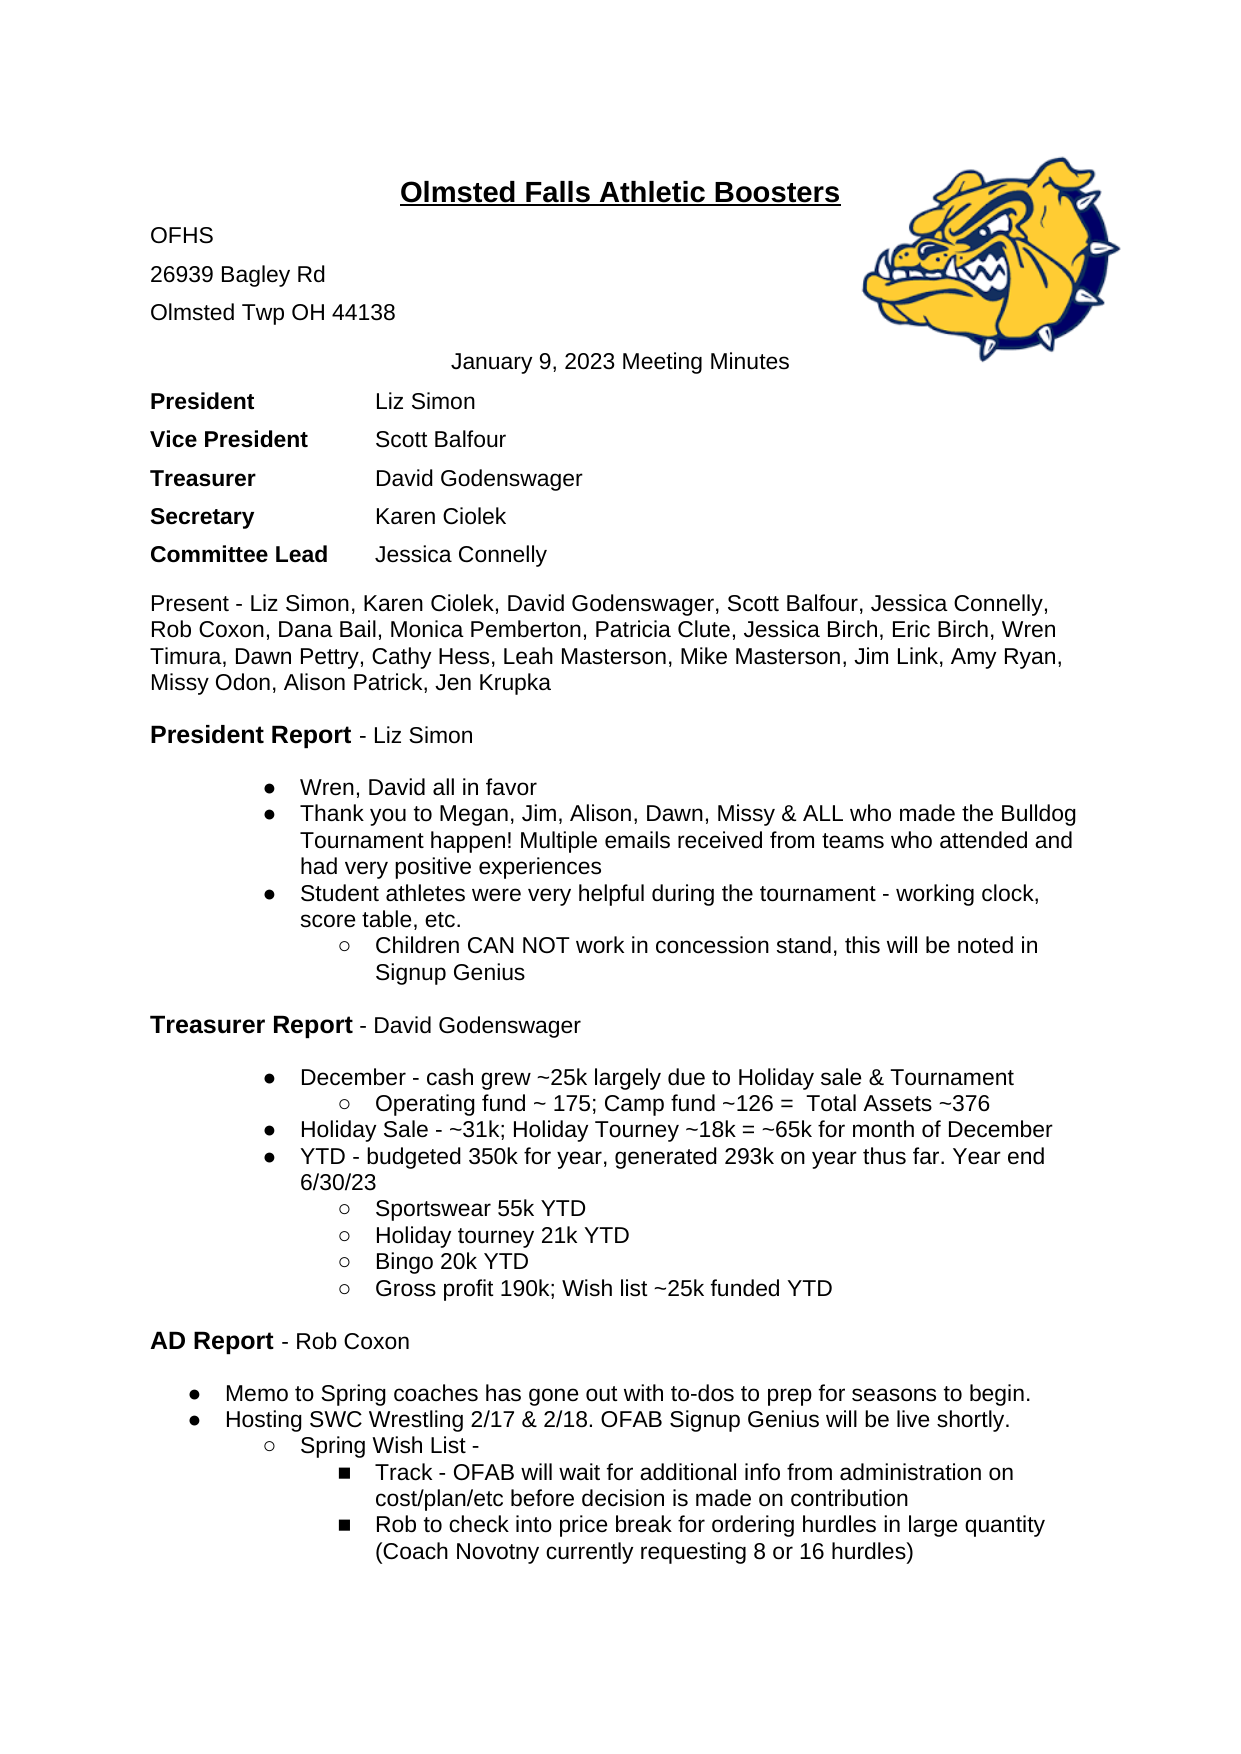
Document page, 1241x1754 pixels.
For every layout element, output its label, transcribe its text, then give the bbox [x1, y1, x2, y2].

list Track - OFAB will wait for additional info from administration on cost/plan/etc before decision is made on contribution [337, 1459, 1090, 1511]
list Student athletes were very helpful during the tournament - working clock, score table, etc. [262, 879, 1090, 932]
list Bingo 20k YTD [337, 1248, 1090, 1274]
list Wren, David all in favor [262, 774, 1090, 800]
list Holiday tourney 21k YTD [337, 1222, 1090, 1248]
list Holiday Sale - ~31k; Holiday Tourney ~18k = ~65k for month of December [262, 1116, 1090, 1143]
text 26939 Bagley Rd [284, 272, 1090, 285]
text Present - Liz Simon, Karen Ciolek, David Godenswager, Scott Balfour, Jessica Connelly, Rob Coxon, Dana Bail, Monica Pemberton, Patricia Clute, Jessica Birch, Eric Birch, Wren Timura, Dawn Pettry, Cathy Hess, Leah Masterson, Mike Masterson, Jim Link, Amy Ryan, Missy Odon, Alison Patrick, Jen Krupka [150, 590, 1090, 695]
text Secretary Karen Ciolek [248, 514, 1090, 527]
text Treasurer Report - David Godenswager [150, 1010, 1090, 1039]
text President Report - Liz Simon [150, 720, 1090, 749]
list Spring Wish List - [262, 1432, 1090, 1459]
list Rob to check into price break for ordering hurdles in large quantity (Coach Novotny currently requesting 8 or 16 hurdles) [337, 1511, 1090, 1564]
list Thank you to Megan, Jim, Alison, Dawn, Missy & ALL who made the Bulldog Tournament happen! Multiple emails received from teams who attended and had very positive experiences [262, 800, 1090, 879]
text President Liz Simon [150, 399, 1090, 412]
list Sportswear 55k YTD [337, 1195, 1090, 1222]
text OFHS [150, 233, 1090, 247]
picture [848, 150, 1135, 369]
text January 9, 2023 Meeting Minutes [150, 348, 1090, 374]
text Olmsted Twp OH 44138 [276, 310, 1090, 323]
text Committee Lead Jessica Connelly [541, 552, 1090, 565]
text Vice President Scott Balfour [150, 437, 1090, 451]
text 26939 Bagley Rd [150, 272, 257, 285]
list Hosting SWC Wrestling 2/17 & 2/18. OFAB Signup Genius will be live shortly. [187, 1406, 1090, 1432]
list Memo to Spring coaches has gone out with to-dos to prep for seasons to begin. [187, 1379, 1090, 1406]
text Olmsted Falls Athletic Boosters [150, 175, 1090, 208]
text Treasurer David Godenswager [560, 476, 1090, 489]
text Treasurer David Godenswager [150, 476, 558, 489]
list YTD - budgeted 350k for year, generated 293k on year thus far. Year end 6/30/23 [262, 1143, 1090, 1195]
text 26939 Bagley Rd [259, 272, 283, 285]
list Gross profit 190k; Wish list ~25k funded YTD [337, 1274, 1090, 1301]
text Secretary Karen Ciolek [150, 514, 246, 527]
text Olmsted Twp OH 44138 [150, 310, 274, 323]
text Committee Lead Jessica Connelly [150, 552, 540, 565]
list Children CAN NOT work in concession stand, this will be noted in Signup Genius [337, 932, 1090, 985]
list December - cash grew ~25k largely due to Holiday sale & Tournament [262, 1064, 1090, 1090]
text AD Report - Rob Coxon [150, 1326, 1090, 1354]
list Operating fund ~ 175; Camp fund ~126 = Total Assets ~376 [337, 1090, 1090, 1116]
